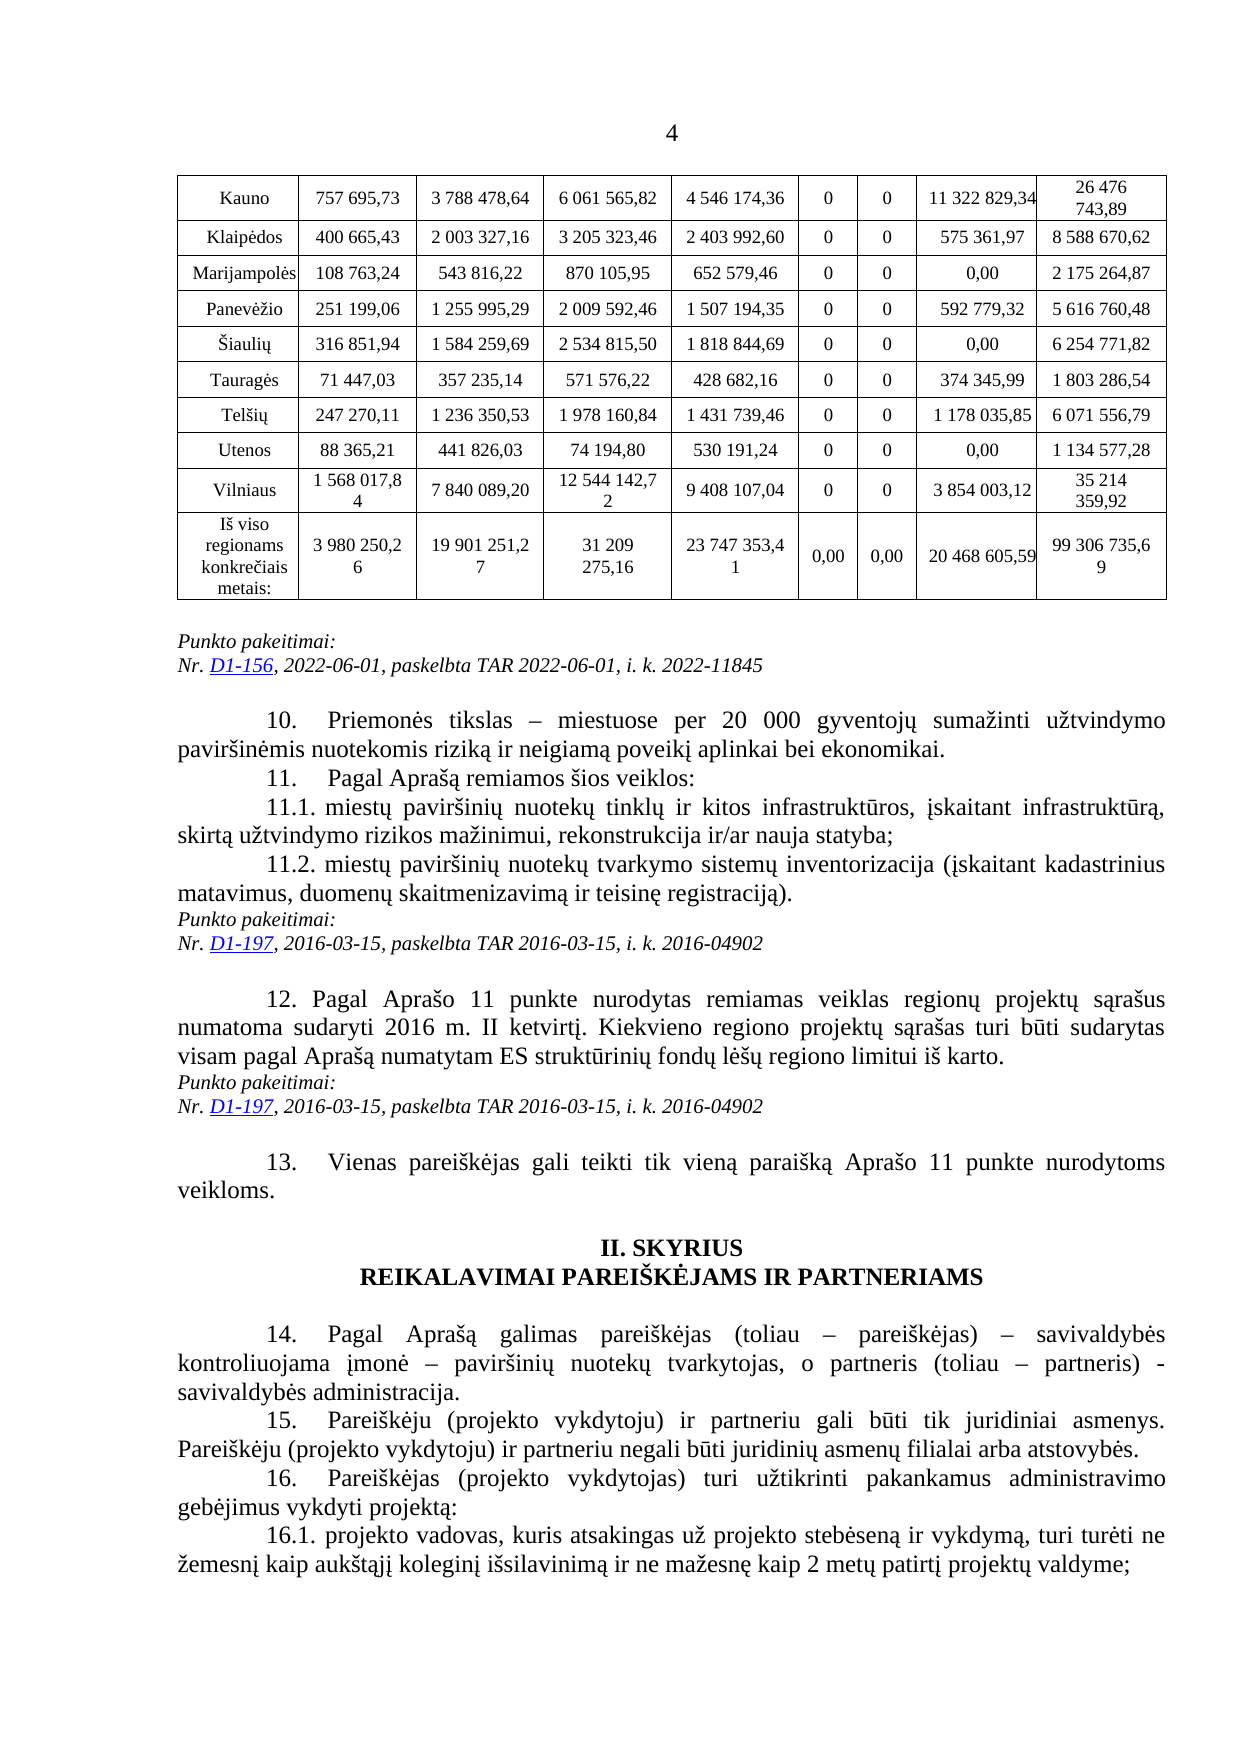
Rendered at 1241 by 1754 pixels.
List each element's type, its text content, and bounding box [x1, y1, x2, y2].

table_cell 357 235,14 [417, 362, 543, 397]
table_cell 543 816,22 [417, 256, 543, 290]
table_cell 2 003 327,16 [417, 221, 543, 255]
table_cell 870 105,95 [544, 256, 671, 290]
table_cell Iš viso regionams konkrečiais metais: [178, 513, 298, 599]
table_cell Marijampolės [178, 256, 298, 290]
table_cell Telšių [178, 398, 298, 432]
table_cell 247 270,11 [299, 398, 416, 432]
table_cell 0 [858, 469, 916, 512]
table_cell 1 803 286,54 [1037, 362, 1166, 397]
table_cell 1 584 259,69 [417, 327, 543, 361]
table_cell Vilniaus [178, 469, 298, 512]
table_cell 0 [858, 176, 916, 219]
table_cell 575 361,97 [917, 221, 1036, 255]
table_cell Panevėžio [178, 291, 298, 326]
table_cell 0 [799, 362, 857, 397]
table_cell 6 071 556,79 [1037, 398, 1166, 432]
table_cell 441 826,03 [417, 433, 543, 467]
table_cell 6 061 565,82 [544, 176, 671, 219]
table_cell 0,00 [799, 513, 857, 599]
table_cell 251 199,06 [299, 291, 416, 326]
text 11.2. miestų paviršinių nuotekų tvarkymo sistemų inventorizacija (įskaitant kadastrinius matavimus, duomenų skaitmenizavimą ir teisinę registraciją). [177, 849, 1166, 907]
table_cell 7 840 089,20 [417, 469, 543, 512]
table_cell 74 194,80 [544, 433, 671, 467]
text 10. Priemonės tikslas – miestuose per 20 000 gyventojų sumažinti užtvindymo paviršinėmis nuotekomis riziką ir neigiamą poveikį aplinkai bei ekonomikai. [177, 706, 1166, 763]
text 15. Pareiškėju (projekto vykdytoju) ir partneriu gali būti tik juridiniai asmenys. Pareiškėju (projekto vykdytoju) ir partneriu negali būti juridinių asmenų filialai arba atstovybės. [177, 1406, 1166, 1463]
text 11.1. miestų paviršinių nuotekų tinklų ir kitos infrastruktūros, įskaitant infrastruktūrą, skirtą užtvindymo rizikos mažinimui, rekonstrukcija ir/ar nauja statyba; [177, 792, 1166, 849]
table_cell 3 854 003,12 [917, 469, 1036, 512]
text REIKALAVIMAI PAREIŠKĖJAMS IR PARTNERIAMS [177, 1262, 1166, 1291]
table_cell 8 588 670,62 [1037, 221, 1166, 255]
table_cell 9 408 107,04 [672, 469, 798, 512]
table_cell 3 788 478,64 [417, 176, 543, 219]
text 13. Vienas pareiškėjas gali teikti tik vieną paraišką Aprašo 11 punkte nurodytoms veikloms. [177, 1147, 1166, 1204]
table_cell 428 682,16 [672, 362, 798, 397]
table_cell 0 [858, 256, 916, 290]
table_cell 26 476 743,89 [1037, 176, 1166, 219]
table_cell Šiaulių [178, 327, 298, 361]
table_cell 12 544 142,72 [544, 469, 671, 512]
table_cell 99 306 735,69 [1037, 513, 1166, 599]
table_cell Klaipėdos [178, 221, 298, 255]
table_cell 19 901 251,27 [417, 513, 543, 599]
table_cell 0 [799, 291, 857, 326]
text 16.1. projekto vadovas, kuris atsakingas už projekto stebėseną ir vykdymą, turi turėti ne žemesnį kaip aukštąjį koleginį išsilavinimą ir ne mažesnę kaip 2 metų patirtį projektų valdyme; [177, 1521, 1166, 1578]
text 14. Pagal Aprašą galimas pareiškėjas (toliau – pareiškėjas) – savivaldybės kontroliuojama įmonė – paviršinių nuotekų tvarkytojas, o partneris (toliau – partneris) - savivaldybės administracija. [177, 1319, 1166, 1406]
table_cell 108 763,24 [299, 256, 416, 290]
text Nr. D1-197, 2016-03-15, paskelbta TAR 2016-03-15, i. k. 2016-04902 [177, 1094, 1166, 1118]
table_cell Tauragės [178, 362, 298, 397]
table_cell 3 980 250,26 [299, 513, 416, 599]
table_cell 2 403 992,60 [672, 221, 798, 255]
table_cell 0,00 [917, 327, 1036, 361]
table_cell 0 [799, 398, 857, 432]
table_cell 4 546 174,36 [672, 176, 798, 219]
table_cell 1 178 035,85 [917, 398, 1036, 432]
table_cell 0 [858, 291, 916, 326]
table_cell 20 468 605,59 [917, 513, 1036, 599]
table_cell 1 134 577,28 [1037, 433, 1166, 467]
text 16. Pareiškėjas (projekto vykdytojas) turi užtikrinti pakankamus administravimo gebėjimus vykdyti projektą: [177, 1463, 1166, 1521]
text Punkto pakeitimai: [177, 629, 1166, 653]
table_cell 0,00 [858, 513, 916, 599]
table_cell 1 568 017,84 [299, 469, 416, 512]
table_cell 1 818 844,69 [672, 327, 798, 361]
table_cell 0 [799, 327, 857, 361]
table_cell 757 695,73 [299, 176, 416, 219]
table_cell Utenos [178, 433, 298, 467]
table_cell 592 779,32 [917, 291, 1036, 326]
table_cell 11 322 829,34 [917, 176, 1036, 219]
table_cell 6 254 771,82 [1037, 327, 1166, 361]
table_cell 88 365,21 [299, 433, 416, 467]
table_cell 5 616 760,48 [1037, 291, 1166, 326]
table_cell Kauno [178, 176, 298, 219]
table_cell 2 175 264,87 [1037, 256, 1166, 290]
table_cell 2 009 592,46 [544, 291, 671, 326]
table_cell 400 665,43 [299, 221, 416, 255]
table_cell 0 [858, 362, 916, 397]
table_cell 23 747 353,41 [672, 513, 798, 599]
table_cell 0 [858, 221, 916, 255]
table_cell 71 447,03 [299, 362, 416, 397]
text 11. Pagal Aprašą remiamos šios veiklos: [177, 763, 1166, 792]
text Nr. D1-156, 2022-06-01, paskelbta TAR 2022-06-01, i. k. 2022-11845 [177, 653, 1166, 677]
table_cell 31 209 275,16 [544, 513, 671, 599]
table_cell 3 205 323,46 [544, 221, 671, 255]
table_cell 0 [858, 398, 916, 432]
table_cell 0 [858, 327, 916, 361]
table_cell 1 255 995,29 [417, 291, 543, 326]
text Nr. D1-197, 2016-03-15, paskelbta TAR 2016-03-15, i. k. 2016-04902 [177, 931, 1166, 955]
table_cell 2 534 815,50 [544, 327, 671, 361]
table_cell 652 579,46 [672, 256, 798, 290]
table_cell 1 507 194,35 [672, 291, 798, 326]
table_cell 1 978 160,84 [544, 398, 671, 432]
table_cell 316 851,94 [299, 327, 416, 361]
table_cell 571 576,22 [544, 362, 671, 397]
table_cell 374 345,99 [917, 362, 1036, 397]
table_cell 530 191,24 [672, 433, 798, 467]
table_cell 0 [799, 221, 857, 255]
text 12. Pagal Aprašo 11 punkte nurodytas remiamas veiklas regionų projektų sąrašus numatoma sudaryti 2016 m. II ketvirtį. Kiekvieno regiono projektų sąrašas turi būti sudarytas visam pagal Aprašą numatytam ES struktūrinių fondų lėšų regiono limitui iš karto. [177, 984, 1166, 1070]
table_cell 0 [799, 469, 857, 512]
table_cell 0 [799, 433, 857, 467]
table_cell 0,00 [917, 433, 1036, 467]
table_cell 35 214 359,92 [1037, 469, 1166, 512]
table_cell 1 431 739,46 [672, 398, 798, 432]
table_cell 0 [799, 176, 857, 219]
table_cell 1 236 350,53 [417, 398, 543, 432]
table_cell 0,00 [917, 256, 1036, 290]
text Punkto pakeitimai: [177, 907, 1166, 931]
table_cell 0 [799, 256, 857, 290]
text Punkto pakeitimai: [177, 1070, 1166, 1094]
table_cell 0 [858, 433, 916, 467]
text II. SKYRIUS [177, 1233, 1166, 1262]
